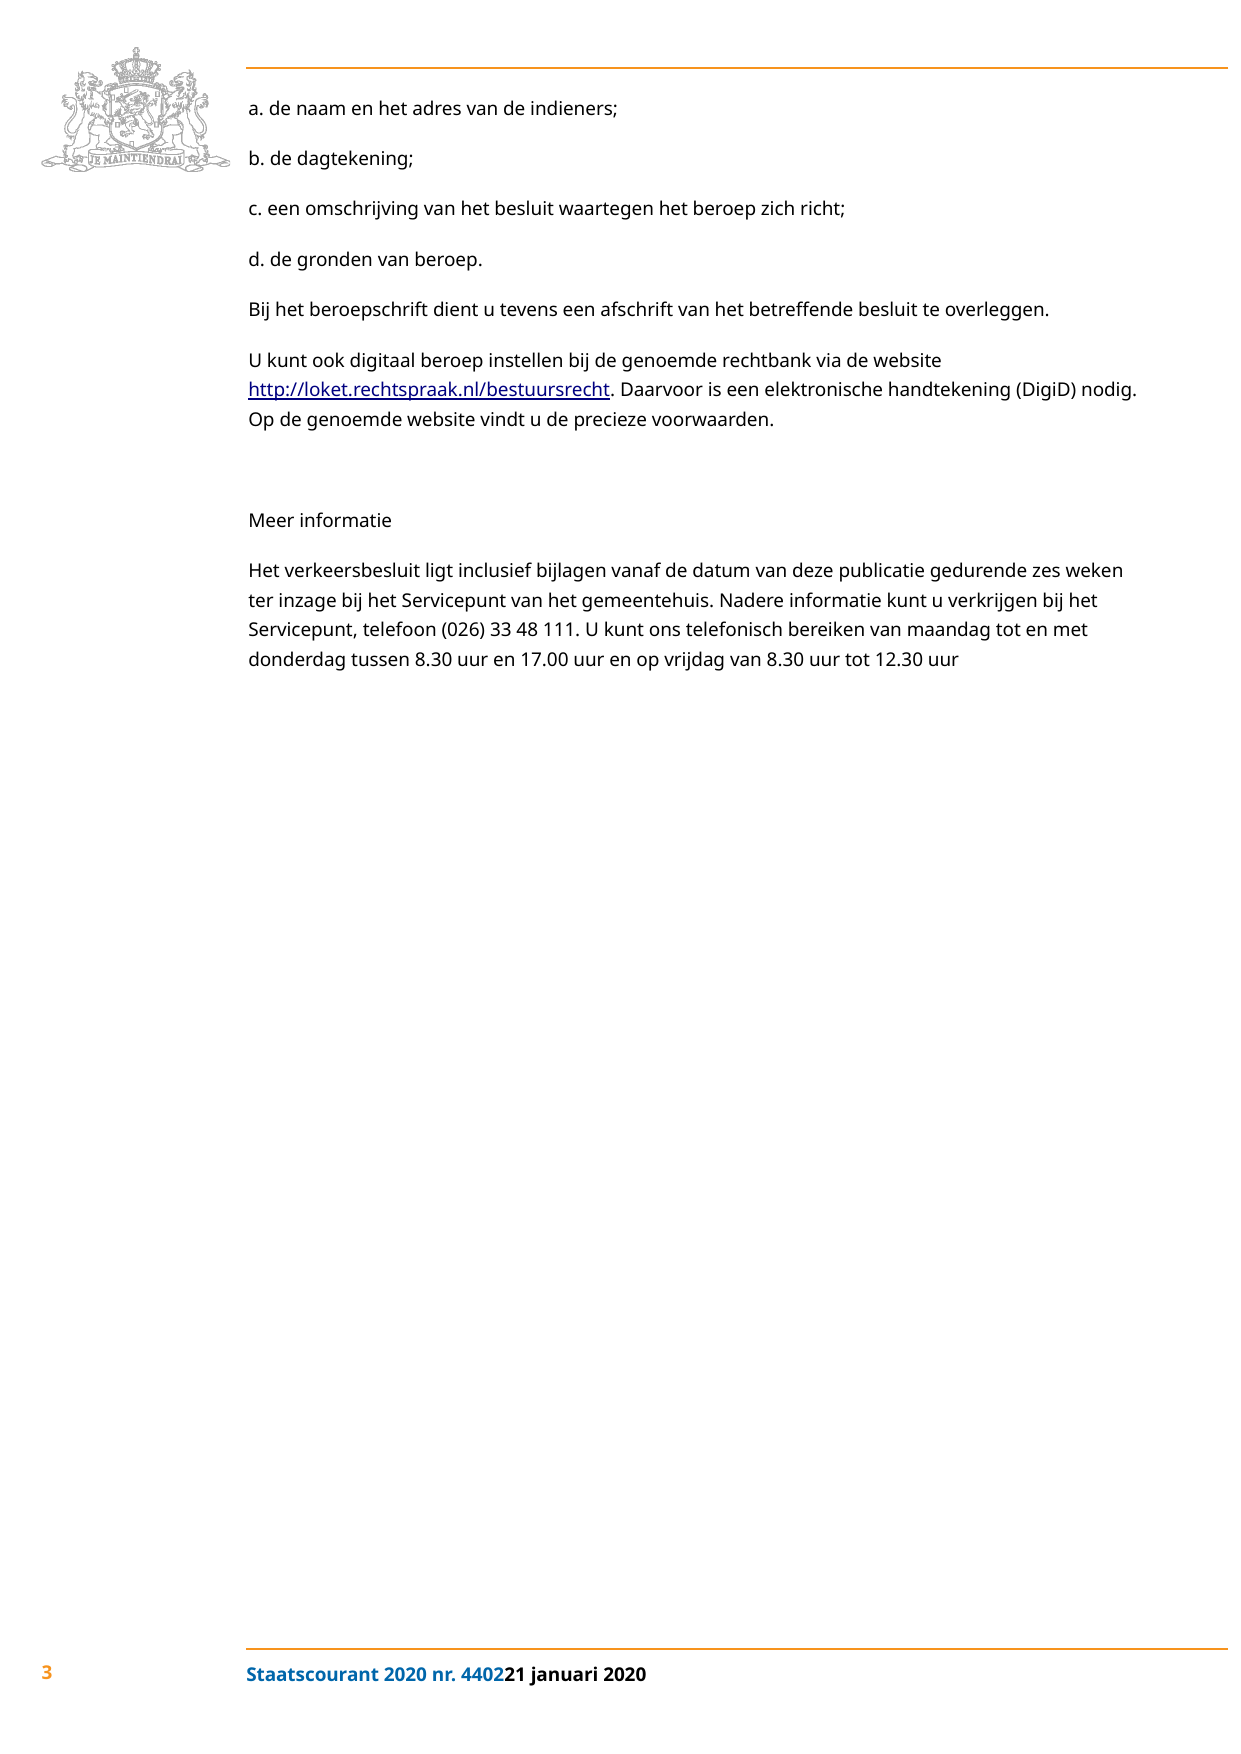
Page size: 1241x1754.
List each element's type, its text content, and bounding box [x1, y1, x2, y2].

text a. de naam en het adres van de indieners; [248, 95, 1152, 121]
text Bij het beroepschrift dient u tevens een afschrift van het betreffende besluit te overleggen. [248, 296, 1152, 322]
text U kunt ook digitaal beroep instellen bij de genoemde rechtbank via de website http://loket.rechtspraak.nl/bestuursrecht. Daarvoor is een elektronische handtekening (DigiD) nodig. Op de genoemde website vindt u de precieze voorwaarden. [248, 347, 1152, 432]
text d. de gronden van beroep. [248, 246, 1152, 272]
text Het verkeersbesluit ligt inclusief bijlagen vanaf de datum van deze publicatie gedurende zes weken ter inzage bij het Servicepunt van het gemeentehuis. Nadere informatie kunt u verkrijgen bij het Servicepunt, telefoon (026) 33 48 111. U kunt ons telefonisch bereiken van maandag tot en met donderdag tussen 8.30 uur en 17.00 uur en op vrijdag van 8.30 uur tot 12.30 uur [248, 557, 1152, 672]
text Meer informatie [248, 507, 1152, 533]
text c. een omschrijving van het besluit waartegen het beroep zich richt; [248, 196, 1152, 221]
picture [41, 47, 231, 172]
text b. de dagtekening; [248, 145, 1152, 171]
